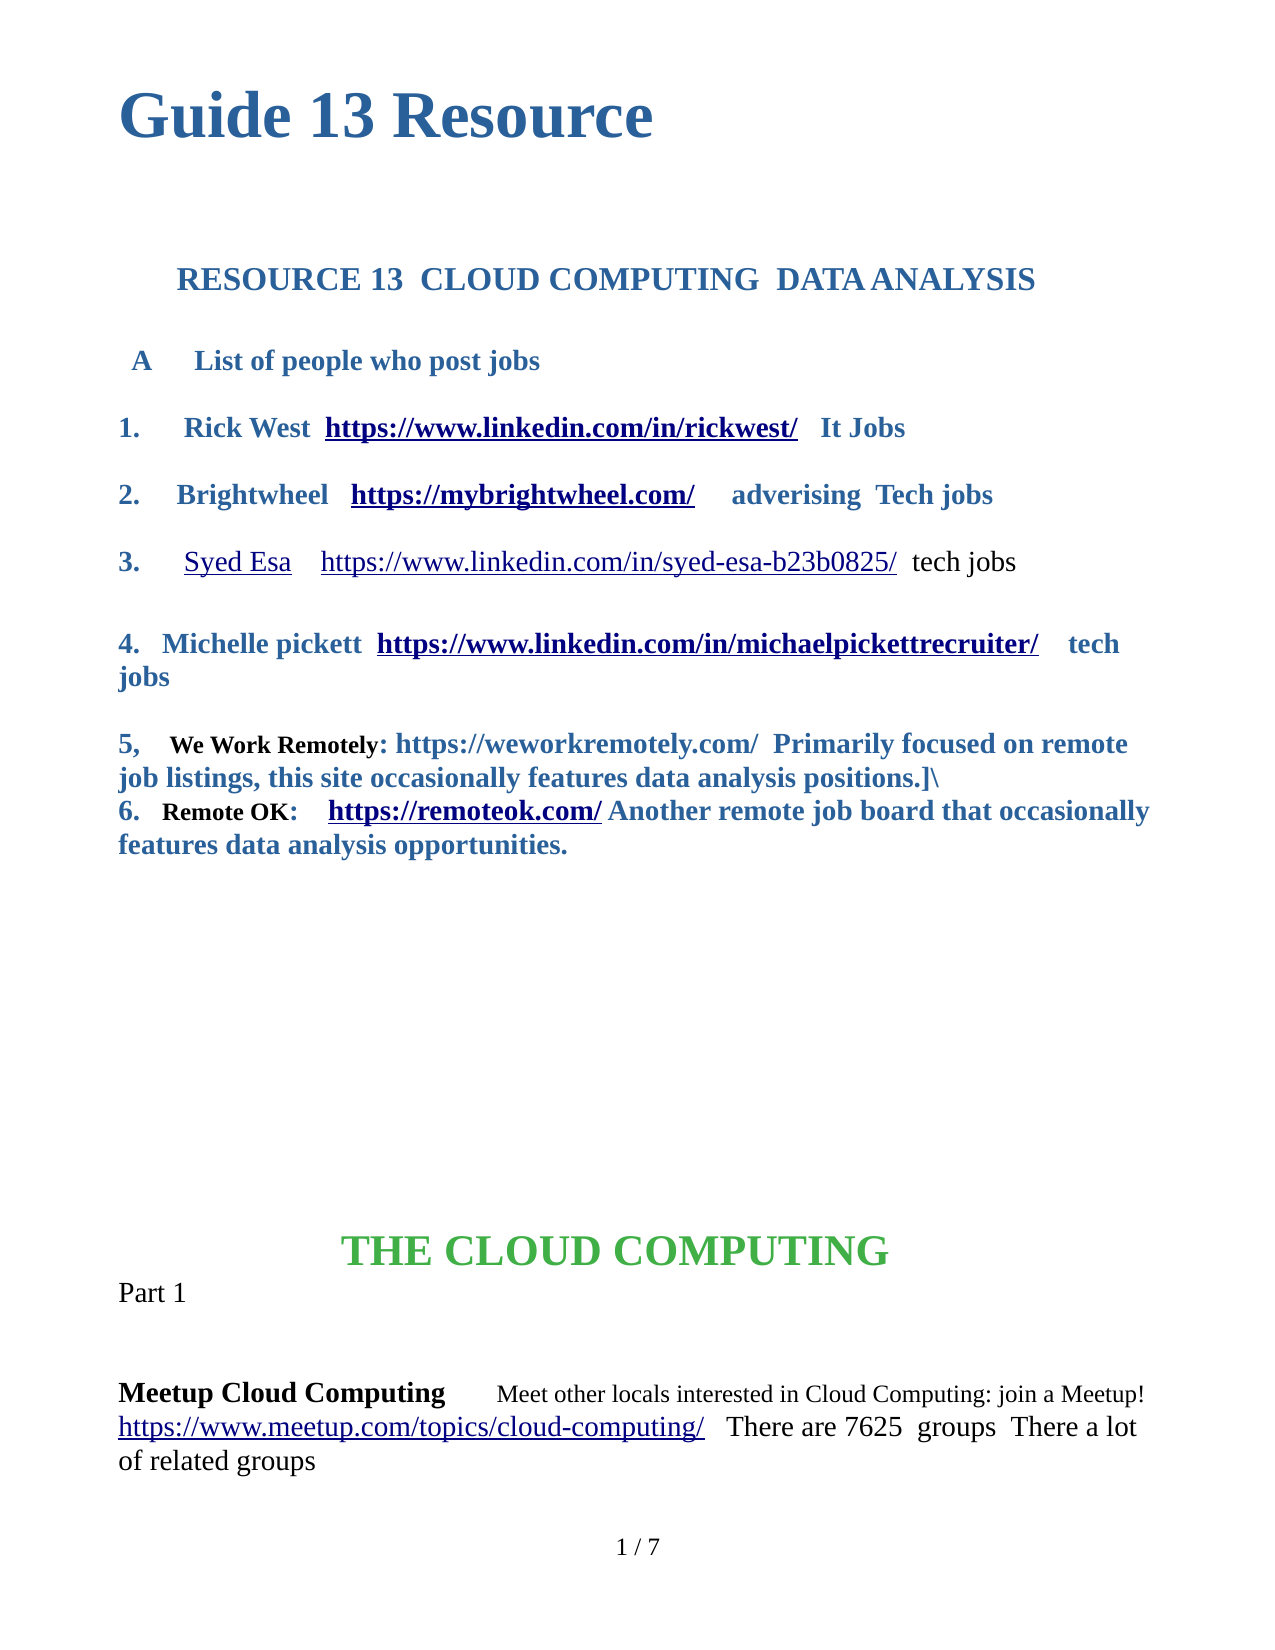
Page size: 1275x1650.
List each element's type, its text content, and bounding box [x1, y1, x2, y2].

text A List of people who post jobs [118, 343, 1157, 377]
text 3. Syed Esa https://www.linkedin.com/in/syed-esa-b23b0825/ tech jobs [118, 544, 1157, 578]
text 2. Brightwheel https://mybrightwheel.com/ adverising Tech jobs [118, 477, 1157, 511]
text 6. Remote OK: https://remoteok.com/ Another remote job board that occasionally features data analysis opportunities. [118, 793, 1157, 861]
text Meetup Cloud Computing Meet other locals interested in Cloud Computing: join a Meetup! https://www.meetup.com/topics/cloud-computing/ There are 7625 groups There a lot of related groups [118, 1376, 1157, 1476]
text RESOURCE 13 CLOUD COMPUTING DATA ANALYSIS [118, 228, 1157, 305]
text Guide 13 Resource [118, 75, 1157, 152]
text 1. Rick West https://www.linkedin.com/in/rickwest/ It Jobs [118, 410, 1157, 444]
text Part 1 [118, 1275, 1157, 1308]
text 4. Michelle pickett https://www.linkedin.com/in/michaelpickettrecruiter/ tech jobs [118, 626, 1157, 693]
text THE CLOUD COMPUTING [118, 1225, 1157, 1275]
text 5, We Work Remotely: https://weworkremotely.com/ Primarily focused on remote job listings, this site occasionally features data analysis positions.]\ [118, 726, 1157, 793]
